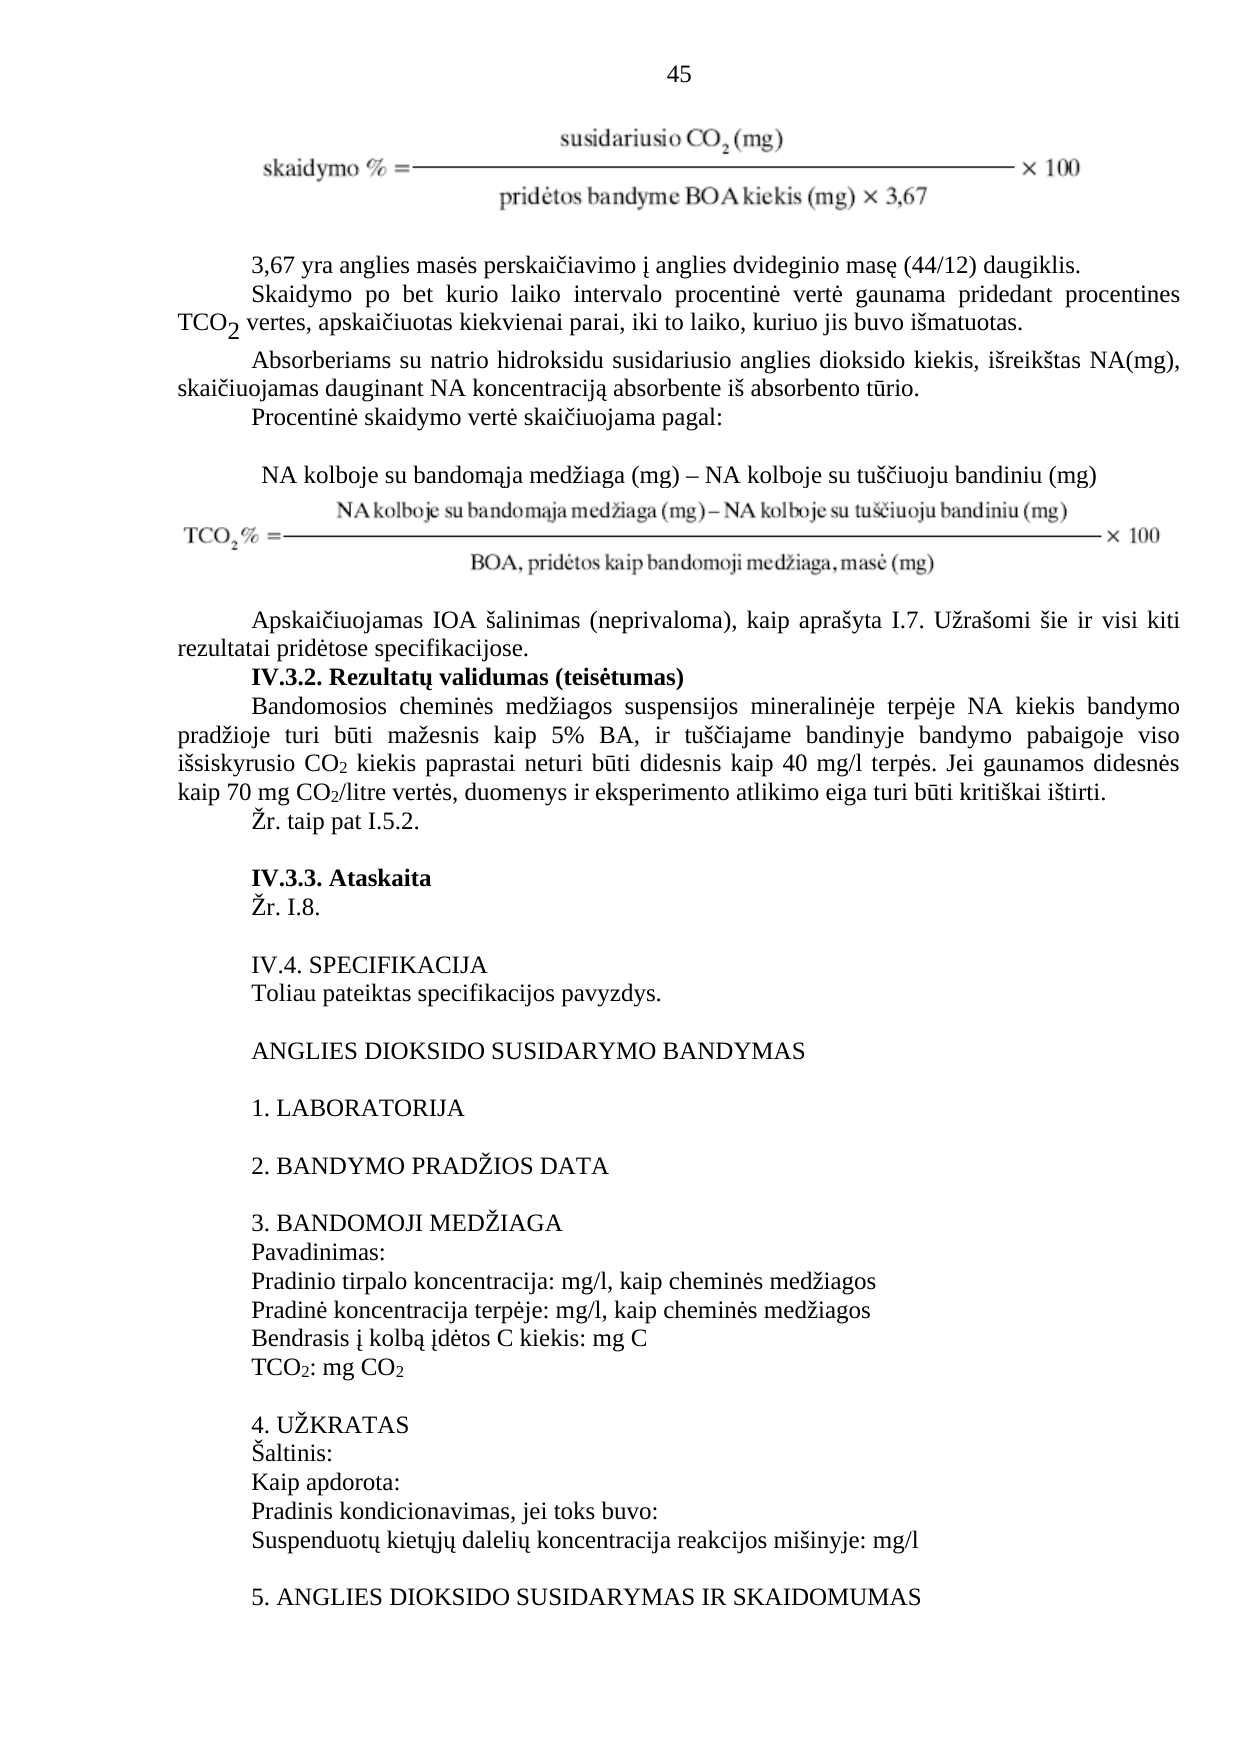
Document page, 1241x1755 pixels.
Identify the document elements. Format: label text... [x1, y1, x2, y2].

text Pradinio tirpalo koncentracija: mg/l, kaip cheminės medžiagos [177, 1266, 1181, 1295]
text Suspenduotų kietųjų dalelių koncentracija reakcijos mišinyje: mg/l [177, 1525, 1181, 1553]
text Žr. I.8. [177, 892, 1181, 921]
text IV.4. SPECIFIKACIJA [177, 950, 1181, 978]
text Toliau pateiktas specifikacijos pavyzdys. [177, 978, 1181, 1007]
text Pavadinimas: [177, 1237, 1181, 1266]
text 4. UŽKRATAS [177, 1410, 1181, 1438]
text 5. ANGLIES DIOKSIDO SUSIDARYMAS IR SKAIDOMUMAS [177, 1582, 1181, 1611]
text Skaidymo po bet kurio laiko intervalo procentinė vertė gaunama pridedant procentines TCO2 vertes, apskaičiuotas kiekvienai parai, iki to laiko, kuriuo jis buvo išmatuotas. [177, 279, 1181, 345]
text Pradinis kondicionavimas, jei toks buvo: [177, 1496, 1181, 1525]
text 1. LABORATORIJA [177, 1093, 1181, 1122]
text Procentinė skaidymo vertė skaičiuojama pagal: [177, 402, 1181, 431]
text 3. BANDOMOJI MEDŽIAGA [177, 1208, 1181, 1237]
text Bandomosios cheminės medžiagos suspensijos mineralinėje terpėje NA kiekis bandymo pradžioje turi būti mažesnis kaip 5% BA, ir tuščiajame bandinyje bandymo pabaigoje viso išsiskyrusio CO2 kiekis paprastai neturi būti didesnis kaip 40 mg/l terpės. Jei gaunamos didesnės kaip 70 mg CO2/litre vertės, duomenys ir eksperimento atlikimo eiga turi būti kritiškai ištirti. [177, 691, 1181, 806]
text Šaltinis: [177, 1438, 1181, 1467]
text 3,67 yra anglies masės perskaičiavimo į anglies dvideginio masę (44/12) daugiklis. [177, 250, 1181, 279]
text Bendrasis į kolbą įdėtos C kiekis: mg C [177, 1323, 1181, 1352]
text Pradinė koncentracija terpėje: mg/l, kaip cheminės medžiagos [177, 1295, 1181, 1323]
text Kaip apdorota: [177, 1467, 1181, 1496]
text Absorberiams su natrio hidroksidu susidariusio anglies dioksido kiekis, išreikštas NA(mg), skaičiuojamas dauginant NA koncentraciją absorbente iš absorbento tūrio. [177, 345, 1181, 402]
text Apskaičiuojamas IOA šalinimas (neprivaloma), kaip aprašyta I.7. Užrašomi šie ir visi kiti rezultatai pridėtose specifikacijose. [177, 605, 1181, 662]
text IV.3.2. Rezultatų validumas (teisėtumas) [177, 662, 1181, 691]
text NA kolboje su bandomąja medžiaga (mg) – NA kolboje su tuščiuoju bandiniu (mg) [177, 460, 1181, 488]
text 2. BANDYMO PRADŽIOS DATA [177, 1151, 1181, 1180]
text IV.3.3. Ataskaita [177, 863, 1181, 892]
text ANGLIES DIOKSIDO SUSIDARYMO BANDYMAS [177, 1036, 1181, 1065]
text TCO2: mg CO2 [177, 1352, 1181, 1381]
text Žr. taip pat I.5.2. [177, 806, 1181, 835]
